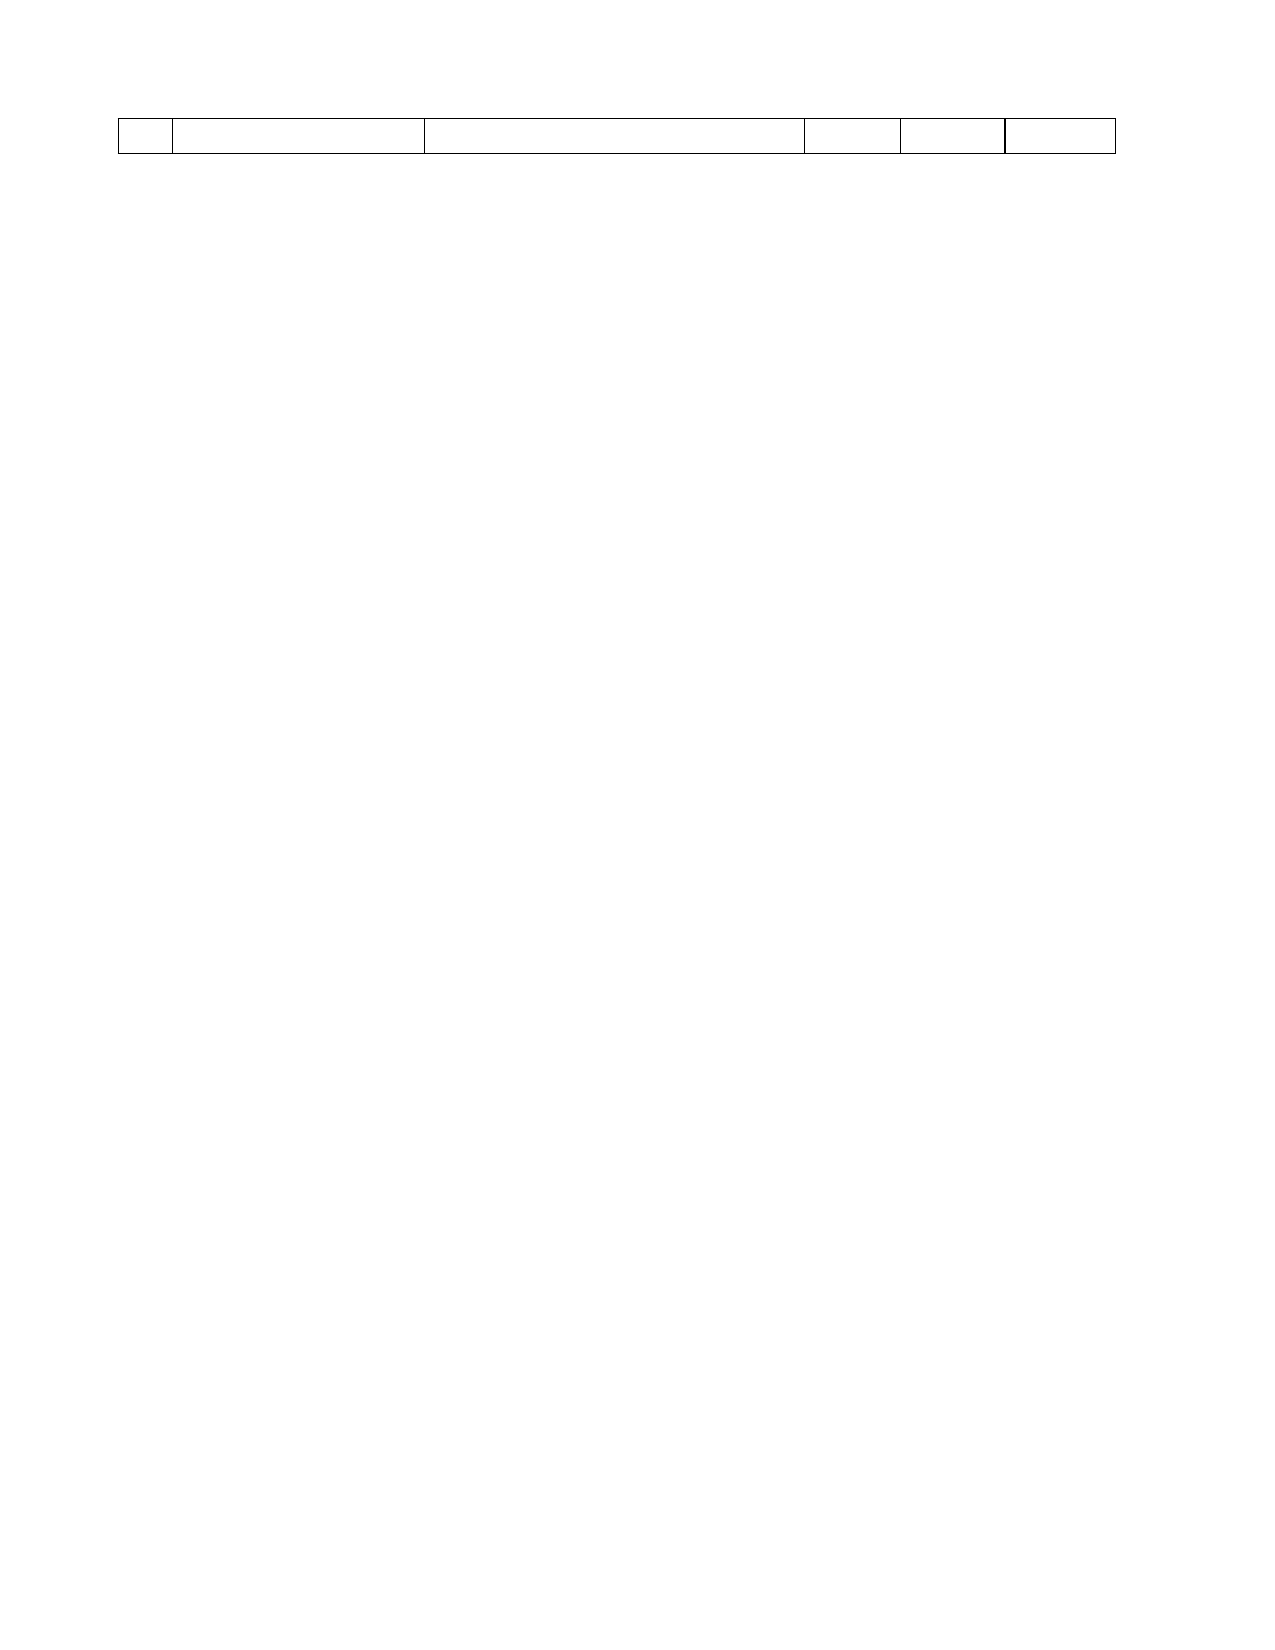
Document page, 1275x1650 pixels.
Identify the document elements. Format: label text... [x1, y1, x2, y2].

table_cell 1.Математика «З Колобком до лісової школи» 2.Розвиток мовлення «Тарасові шляхи» [425, 119, 804, 153]
table_cell [805, 119, 900, 153]
table_cell Воробей Г.В. [173, 119, 424, 153]
table_cell 9.20 10.00 [1006, 119, 1115, 153]
table_cell 6 [119, 119, 172, 153]
table_cell 23.02 25.02 [901, 119, 1004, 153]
